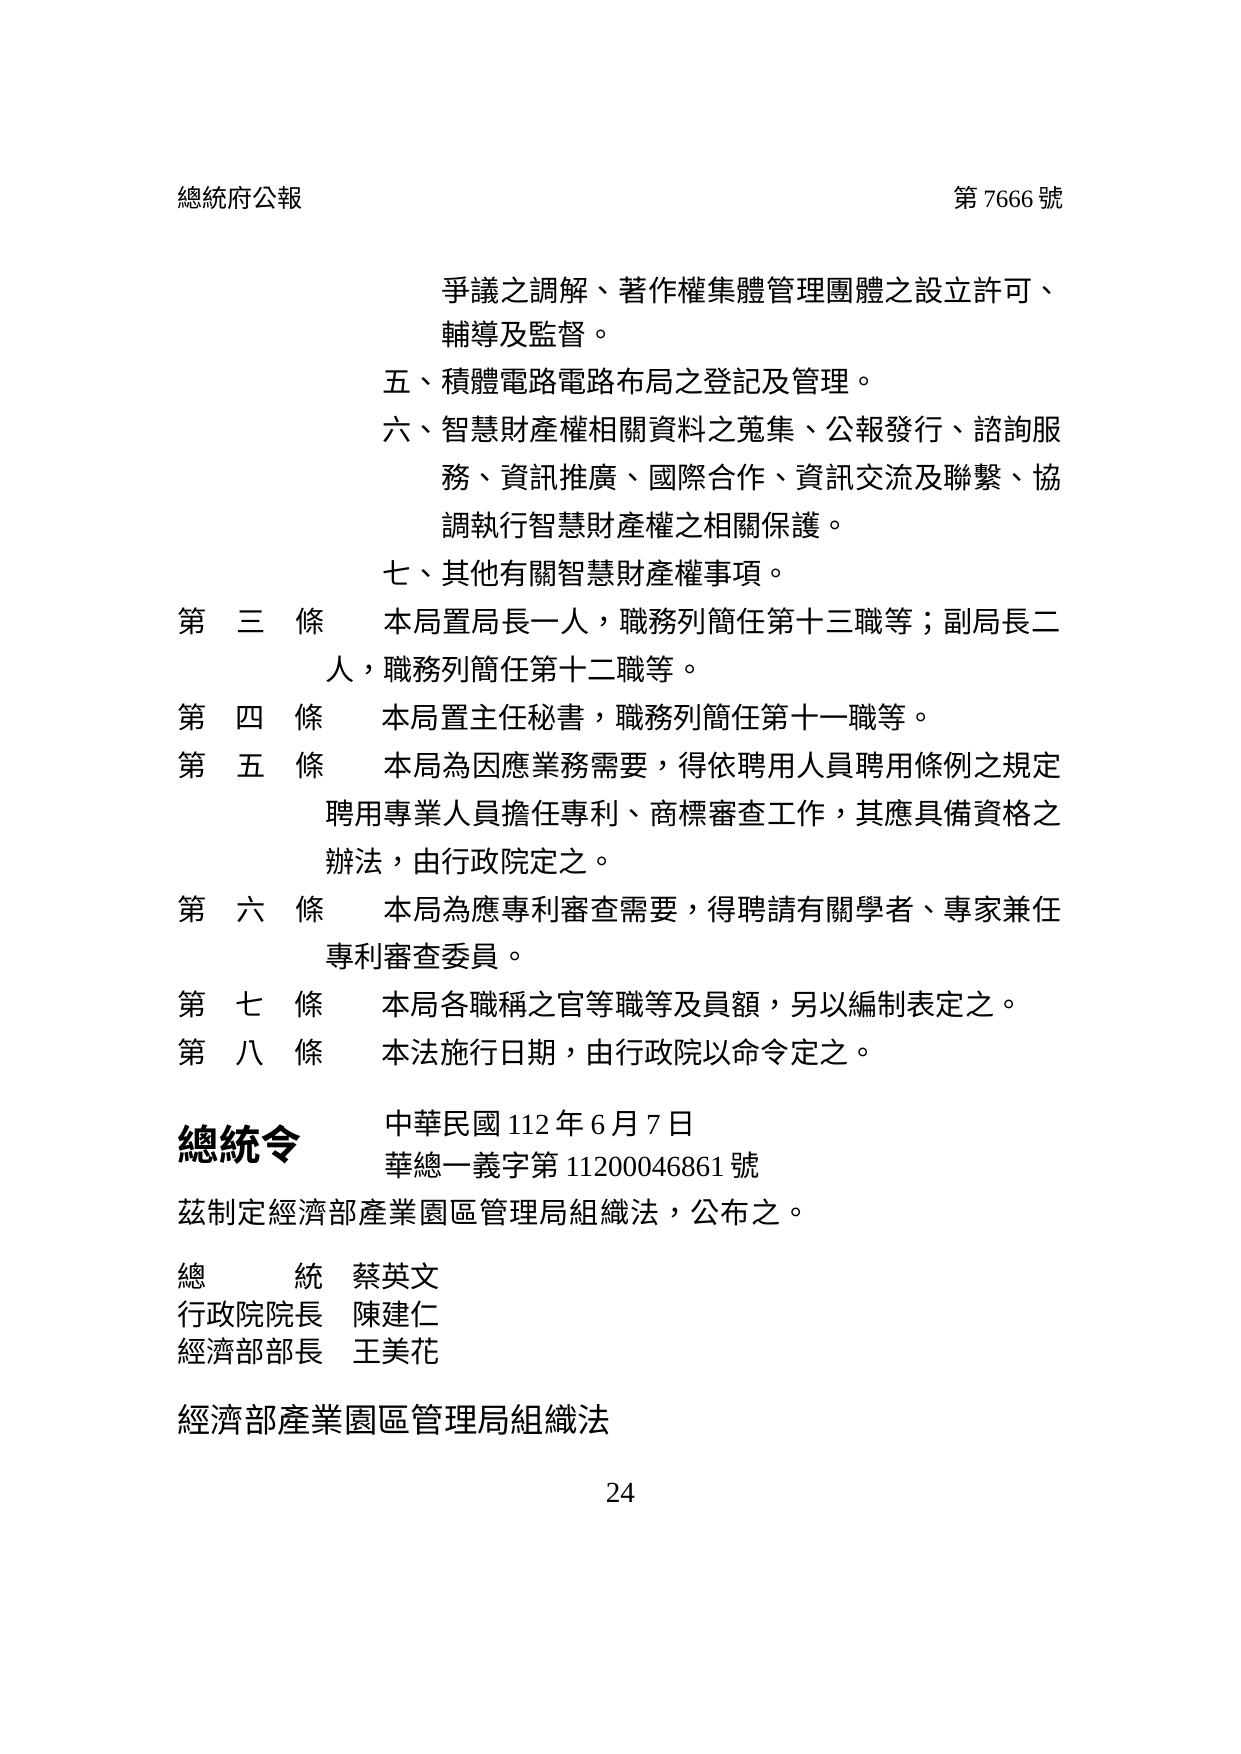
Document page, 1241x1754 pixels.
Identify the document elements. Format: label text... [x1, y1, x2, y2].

text 第 八 條 本法施行日期，由行政院以命令定之。 [177, 1025, 1063, 1073]
text 爭議之調解、著作權集體管理團體之設立許可、輔導及監督。 [382, 266, 1063, 354]
text 總 統 蔡英文 行政院院長 陳建仁 經濟部部長 王美花 [177, 1258, 1063, 1370]
text 七、 其他有關智慧財產權事項。 [382, 546, 1063, 594]
text 第 七 條 本局各職稱之官等職等及員額，另以編制表定之。 [177, 977, 1063, 1025]
text 第 六 條 本局為應專利審查需要，得聘請有關學者、專家兼任專利審查委員。 [177, 882, 1063, 977]
text 六、 智慧財產權相關資料之蒐集、公報發行、諮詢服務、資訊推廣、國際合作、資訊交流及聯繫、協調執行智慧財產權之相關保護。 [382, 402, 1063, 546]
text 第 四 條 本局置主任秘書，職務列簡任第十一職等。 [177, 690, 1063, 738]
table_header 總統令 [174, 1098, 381, 1187]
table_header 中華民國112年6月7日 華總一義字第11200046861號 [381, 1098, 877, 1187]
text 第 三 條 本局置局長一人，職務列簡任第十三職等；副局長二人，職務列簡任第十二職等。 [177, 594, 1063, 690]
text 第 五 條 本局為因應業務需要，得依聘用人員聘用條例之規定聘用專業人員擔任專利、商標審查工作，其應具備資格之辦法，由行政院定之。 [177, 738, 1063, 882]
text 茲制定經濟部產業園區管理局組織法，公布之。 [177, 1187, 1063, 1233]
text 經濟部產業園區管理局組織法 [177, 1395, 1063, 1441]
text 五、 積體電路電路布局之登記及管理。 [382, 354, 1063, 402]
